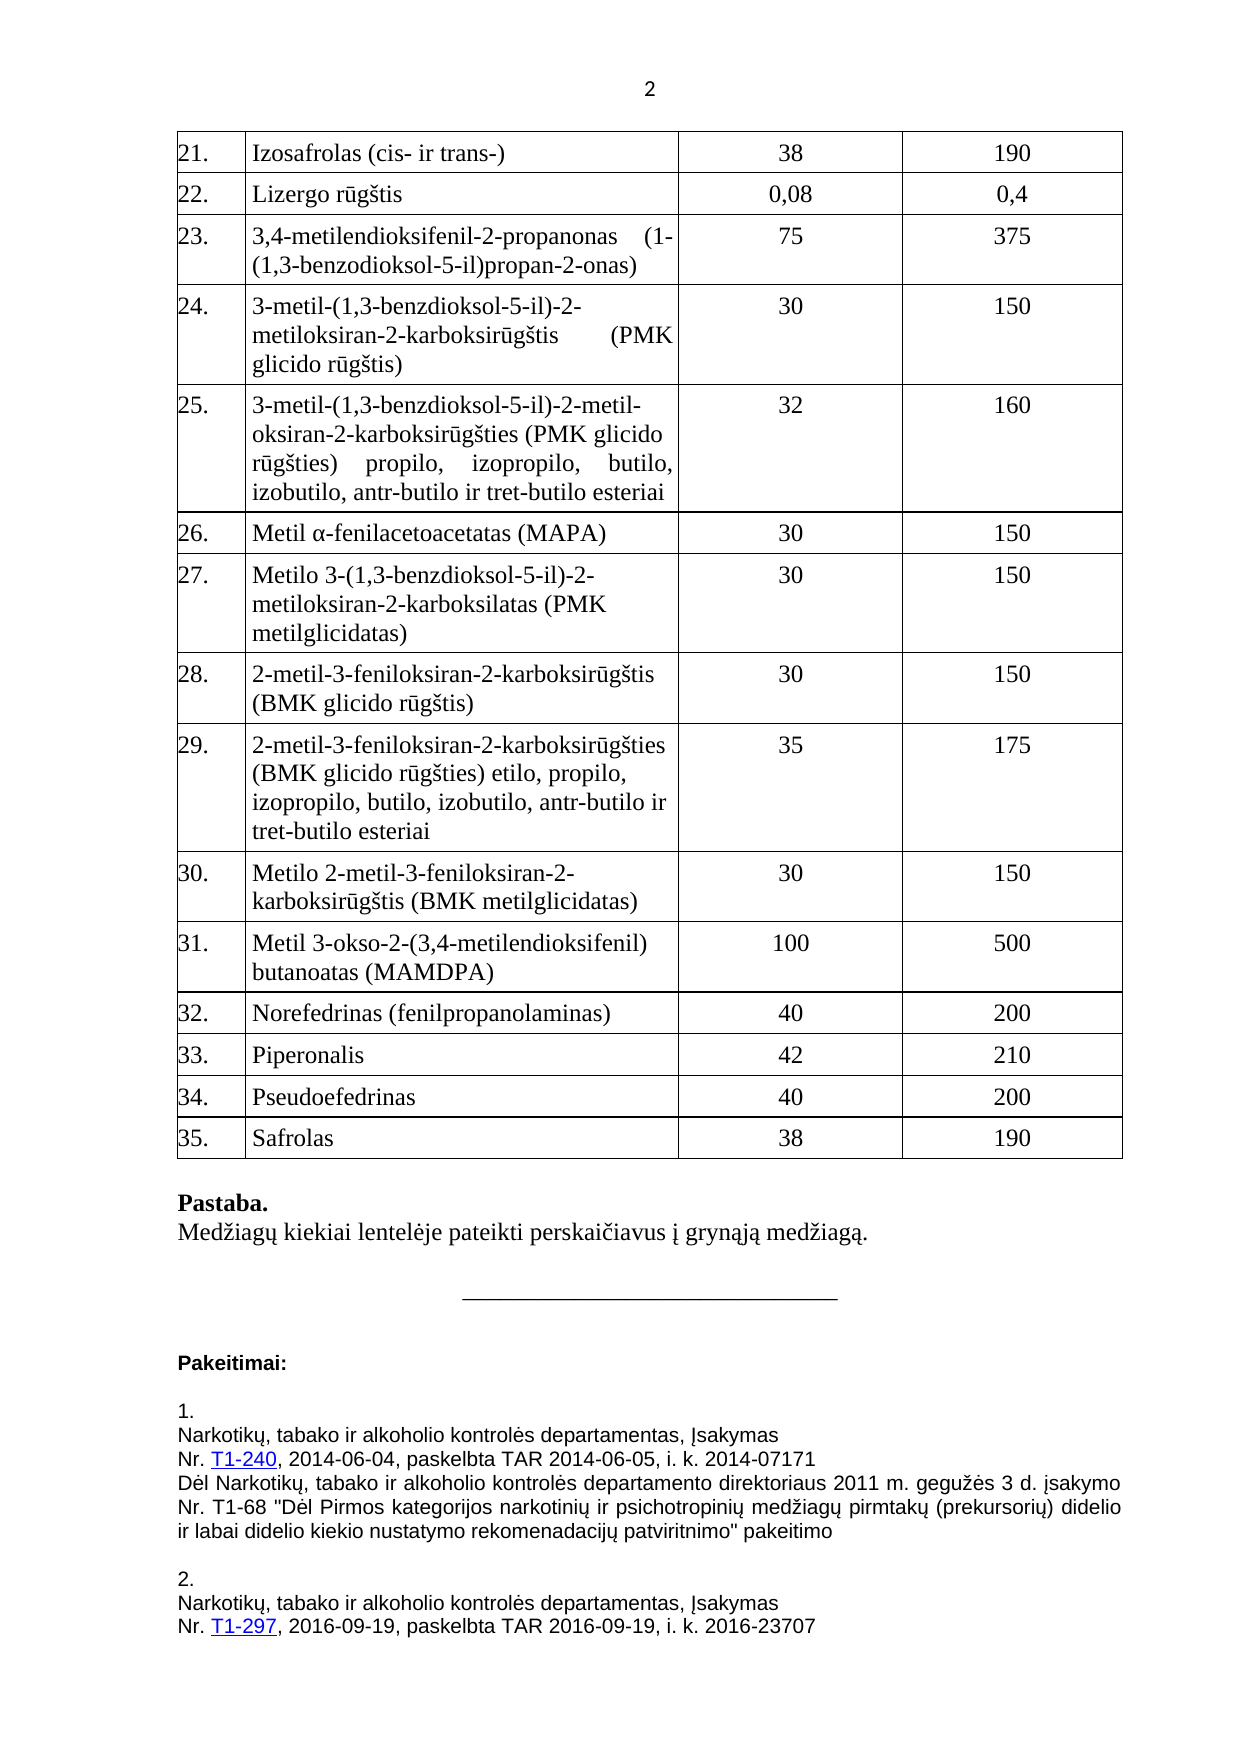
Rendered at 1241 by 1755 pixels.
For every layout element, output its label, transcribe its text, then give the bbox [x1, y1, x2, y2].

text Narkotikų, tabako ir alkoholio kontrolės departamentas, Įsakymas [177, 1590, 1122, 1614]
table_cell 150 [903, 513, 1122, 553]
table_cell 150 [903, 852, 1122, 921]
table_cell 190 [903, 132, 1122, 172]
table_cell 38 [679, 1118, 902, 1158]
table_cell 200 [903, 1076, 1122, 1116]
text Medžiagų kiekiai lentelėje pateikti perskaičiavus į grynąją medžiagą. [177, 1217, 1122, 1245]
table_cell 30 [679, 285, 902, 383]
table_cell 500 [903, 922, 1122, 991]
table_cell Metil α-fenilacetoacetatas (MAPA) [246, 513, 678, 553]
table_cell 75 [679, 215, 902, 284]
table_cell Metilo 3-(1,3-benzdioksol-5-il)-2-metiloksiran-2-karboksilatas (PMK metilglicidatas) [246, 554, 678, 652]
text Nr. T1-240, 2014-06-04, paskelbta TAR 2014-06-05, i. k. 2014-07171 [177, 1447, 1122, 1471]
table_cell 160 [903, 385, 1122, 511]
text Pakeitimai: [177, 1351, 1122, 1375]
table_cell 23. [178, 215, 245, 284]
table_cell 21. [178, 132, 245, 172]
table_cell 40 [679, 993, 902, 1033]
table_cell 30. [178, 852, 245, 921]
table_cell 375 [903, 215, 1122, 284]
table_cell 210 [903, 1034, 1122, 1075]
table_cell 3-metil-(1,3-benzdioksol-5-il)-2-metiloksiran-2-karboksirūgštis (PMK glicido rūgštis) [246, 285, 678, 383]
text Nr. T1-297, 2016-09-19, paskelbta TAR 2016-09-19, i. k. 2016-23707 [177, 1614, 1122, 1638]
table_cell 100 [679, 922, 902, 991]
table_cell 34. [178, 1076, 245, 1116]
table_cell 190 [903, 1118, 1122, 1158]
text ______________________________ [177, 1274, 1122, 1303]
table_cell 30 [679, 513, 902, 553]
table_cell 150 [903, 285, 1122, 383]
table_cell 2-metil-3-feniloksiran-2-karboksirūgštis (BMK glicido rūgštis) [246, 653, 678, 723]
table_cell 150 [903, 554, 1122, 652]
text 1. [177, 1399, 1122, 1423]
table_cell 150 [903, 653, 1122, 723]
table_cell 175 [903, 724, 1122, 851]
text Pastaba. [177, 1188, 1122, 1217]
table_cell 27. [178, 554, 245, 652]
table_cell 0,4 [903, 173, 1122, 214]
table_cell Metil 3-okso-2-(3,4-metilendioksifenil) butanoatas (MAMDPA) [246, 922, 678, 991]
text Dėl Narkotikų, tabako ir alkoholio kontrolės departamento direktoriaus 2011 m. gegužės 3 d. įsakymo Nr. T1-68 "Dėl Pirmos kategorijos narkotinių ir psichotropinių medžiagų pirmtakų (prekursorių) didelio ir labai didelio kiekio nustatymo rekomenadacijų patviritnimo" pakeitimo [177, 1471, 1122, 1542]
table_cell 42 [679, 1034, 902, 1075]
table_cell 28. [178, 653, 245, 723]
table_cell 35. [178, 1118, 245, 1158]
table_cell Lizergo rūgštis [246, 173, 678, 214]
text Narkotikų, tabako ir alkoholio kontrolės departamentas, Įsakymas [177, 1423, 1122, 1447]
table_cell Pseudoefedrinas [246, 1076, 678, 1116]
table_cell 30 [679, 554, 902, 652]
table_cell Izosafrolas (cis- ir trans-) [246, 132, 678, 172]
table_cell 30 [679, 653, 902, 723]
table_cell 24. [178, 285, 245, 383]
table_cell 0,08 [679, 173, 902, 214]
table_cell 26. [178, 513, 245, 553]
table_cell 29. [178, 724, 245, 851]
table_cell 35 [679, 724, 902, 851]
table_cell Safrolas [246, 1118, 678, 1158]
table_cell 40 [679, 1076, 902, 1116]
text 2. [177, 1566, 1122, 1590]
table_cell 2-metil-3-feniloksiran-2-karboksirūgšties (BMK glicido rūgšties) etilo, propilo, izopropilo, butilo, izobutilo, antr-butilo ir tret-butilo esteriai [246, 724, 678, 851]
table_cell 200 [903, 993, 1122, 1033]
table_cell 32 [679, 385, 902, 511]
table_cell Norefedrinas (fenilpropanolaminas) [246, 993, 678, 1033]
table_cell 38 [679, 132, 902, 172]
table_cell Metilo 2-metil-3-feniloksiran-2-karboksirūgštis (BMK metilglicidatas) [246, 852, 678, 921]
table_cell 22. [178, 173, 245, 214]
table_cell Piperonalis [246, 1034, 678, 1075]
table_cell 30 [679, 852, 902, 921]
table_cell 32. [178, 993, 245, 1033]
table_cell 25. [178, 385, 245, 511]
table_cell 33. [178, 1034, 245, 1075]
table_cell 3-metil-(1,3-benzdioksol-5-il)-2-metil-oksiran-2-karboksirūgšties (PMK glicido rūgšties) propilo, izopropilo, butilo, izobutilo, antr-butilo ir tret-butilo esteriai [246, 385, 678, 511]
table_cell 31. [178, 922, 245, 991]
table_cell 3,4-metilendioksifenil-2-propanonas (1-(1,3-benzodioksol-5-il)propan-2-onas) [246, 215, 678, 284]
